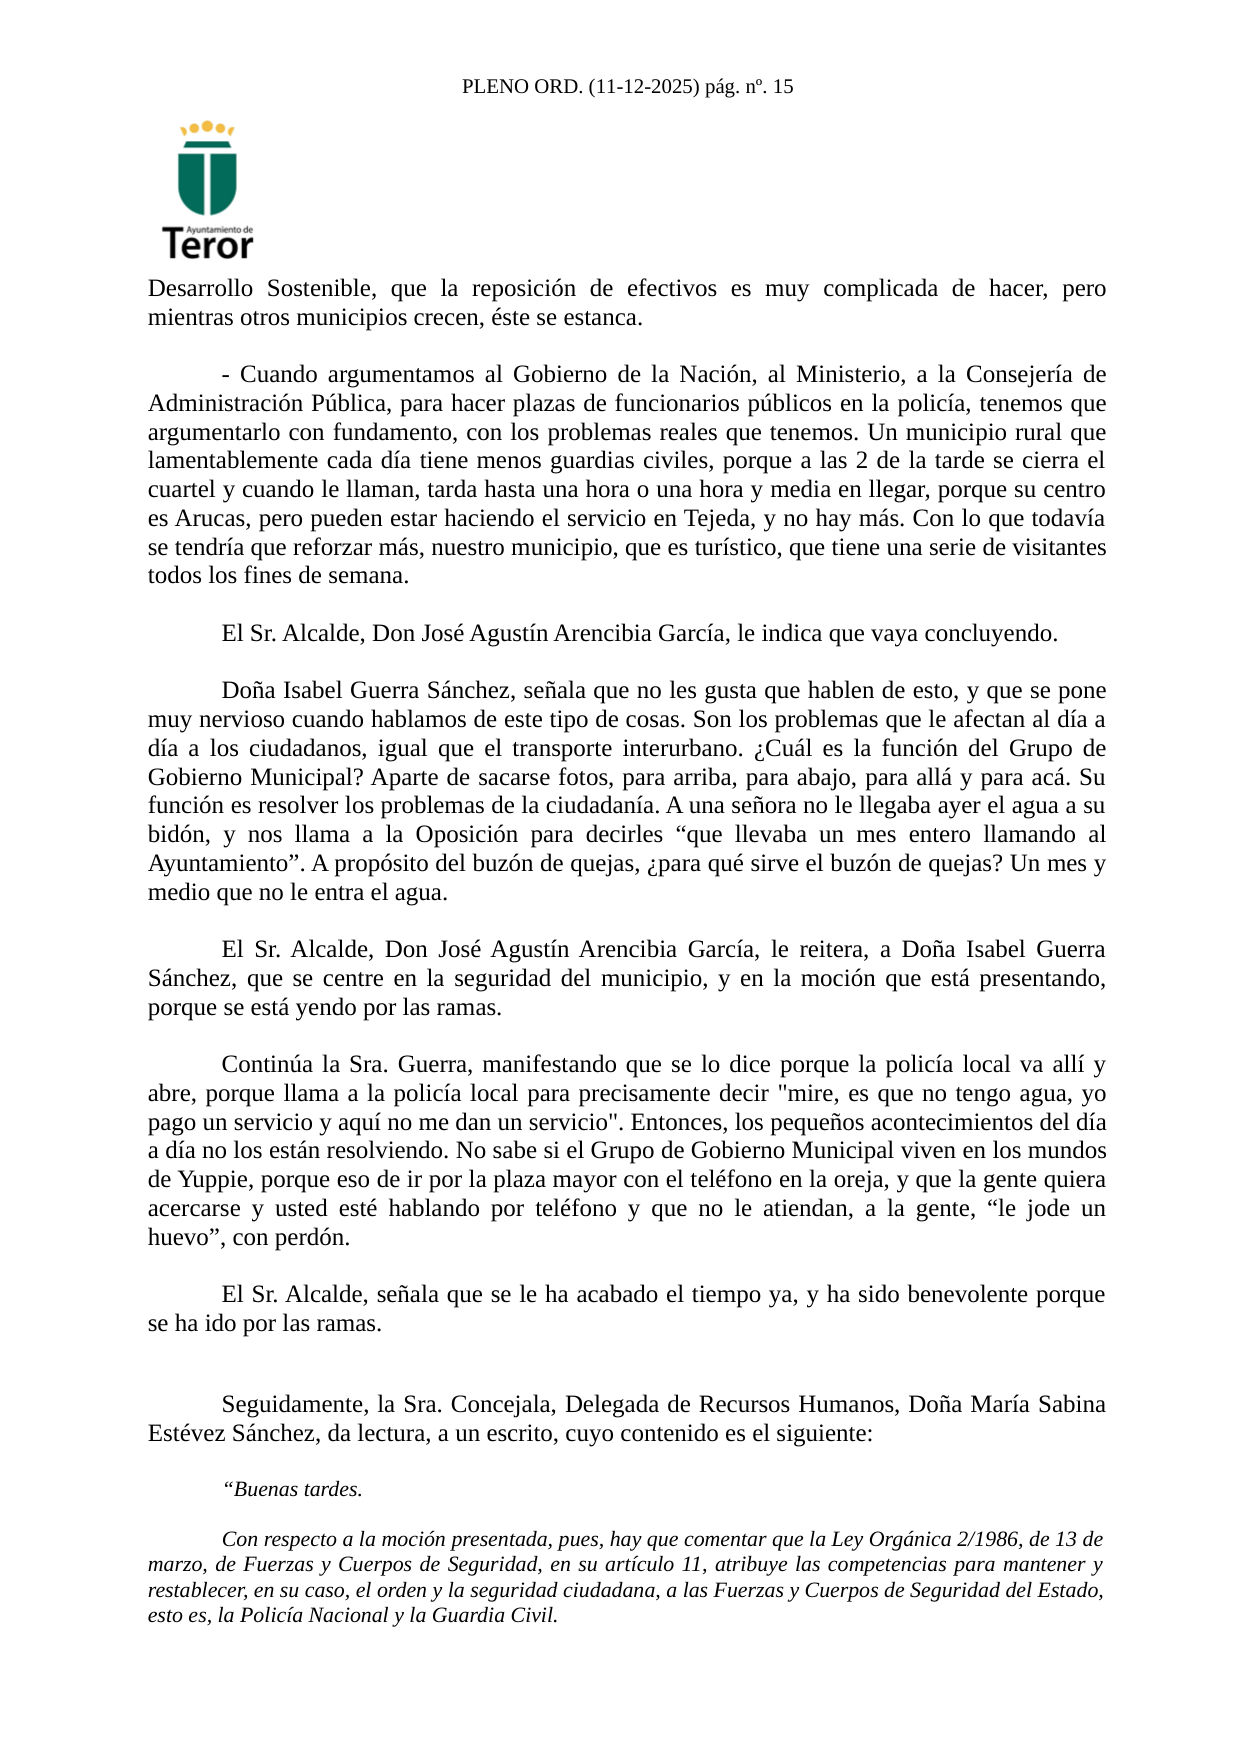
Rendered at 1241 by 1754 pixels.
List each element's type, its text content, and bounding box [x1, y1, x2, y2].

text Con respecto a la moción presentada, pues, hay que comentar que la Ley Orgánica 2/1986, de 13 de marzo, de Fuerzas y Cuerpos de Seguridad, en su artículo 11, atribuye las competencias para mantener y restablecer, en su caso, el orden y la seguridad ciudadana, a las Fuerzas y Cuerpos de Seguridad del Estado, esto es, la Policía Nacional y la Guardia Civil. [148, 1526, 1107, 1627]
text El Sr. Alcalde, señala que se le ha acabado el tiempo ya, y ha sido benevolente porque se ha ido por las ramas. [148, 1279, 1107, 1337]
text Doña Isabel Guerra Sánchez, señala que no les gusta que hablen de esto, y que se pone muy nervioso cuando hablamos de este tipo de cosas. Son los problemas que le afectan al día a día a los ciudadanos, igual que el transporte interurbano. ¿Cuál es la función del Grupo de Gobierno Municipal? Aparte de sacarse fotos, para arriba, para abajo, para allá y para acá. Su función es resolver los problemas de la ciudadanía. A una señora no le llegaba ayer el agua a su bidón, y nos llama a la Oposición para decirles “que llevaba un mes entero llamando al Ayuntamiento”. A propósito del buzón de quejas, ¿para qué sirve el buzón de quejas? Un mes y medio que no le entra el agua. [148, 676, 1107, 906]
text Desarrollo Sostenible, que la reposición de efectivos es muy complicada de hacer, pero mientras otros municipios crecen, éste se estanca. [148, 273, 1107, 331]
text Continúa la Sra. Guerra, manifestando que se lo dice porque la policía local va allí y abre, porque llama a la policía local para precisamente decir "mire, es que no tengo agua, yo pago un servicio y aquí no me dan un servicio". Entonces, los pequeños acontecimientos del día a día no los están resolviendo. No sabe si el Grupo de Gobierno Municipal viven en los mundos de Yuppie, porque eso de ir por la plaza mayor con el teléfono en la oreja, y que la gente quiera acercarse y usted esté hablando por teléfono y que no le atiendan, a la gente, “le jode un huevo”, con perdón. [148, 1049, 1107, 1251]
text - Cuando argumentamos al Gobierno de la Nación, al Ministerio, a la Consejería de Administración Pública, para hacer plazas de funcionarios públicos en la policía, tenemos que argumentarlo con fundamento, con los problemas reales que tenemos. Un municipio rural que lamentablemente cada día tiene menos guardias civiles, porque a las 2 de la tarde se cierra el cuartel y cuando le llaman, tarda hasta una hora o una hora y media en llegar, porque su centro es Arucas, pero pueden estar haciendo el servicio en Tejeda, y no hay más. Con lo que todavía se tendría que reforzar más, nuestro municipio, que es turístico, que tiene una serie de visitantes todos los fines de semana. [148, 359, 1107, 589]
text El Sr. Alcalde, Don José Agustín Arencibia García, le indica que vaya concluyendo. [148, 618, 1107, 647]
text Seguidamente, la Sra. Concejala, Delegada de Recursos Humanos, Doña María Sabina Estévez Sánchez, da lectura, a un escrito, cuyo contenido es el siguiente: [148, 1389, 1107, 1447]
text El Sr. Alcalde, Don José Agustín Arencibia García, le reitera, a Doña Isabel Guerra Sánchez, que se centre en la seguridad del municipio, y en la moción que está presentando, porque se está yendo por las ramas. [148, 934, 1107, 1021]
text “Buenas tardes. [148, 1476, 1107, 1501]
